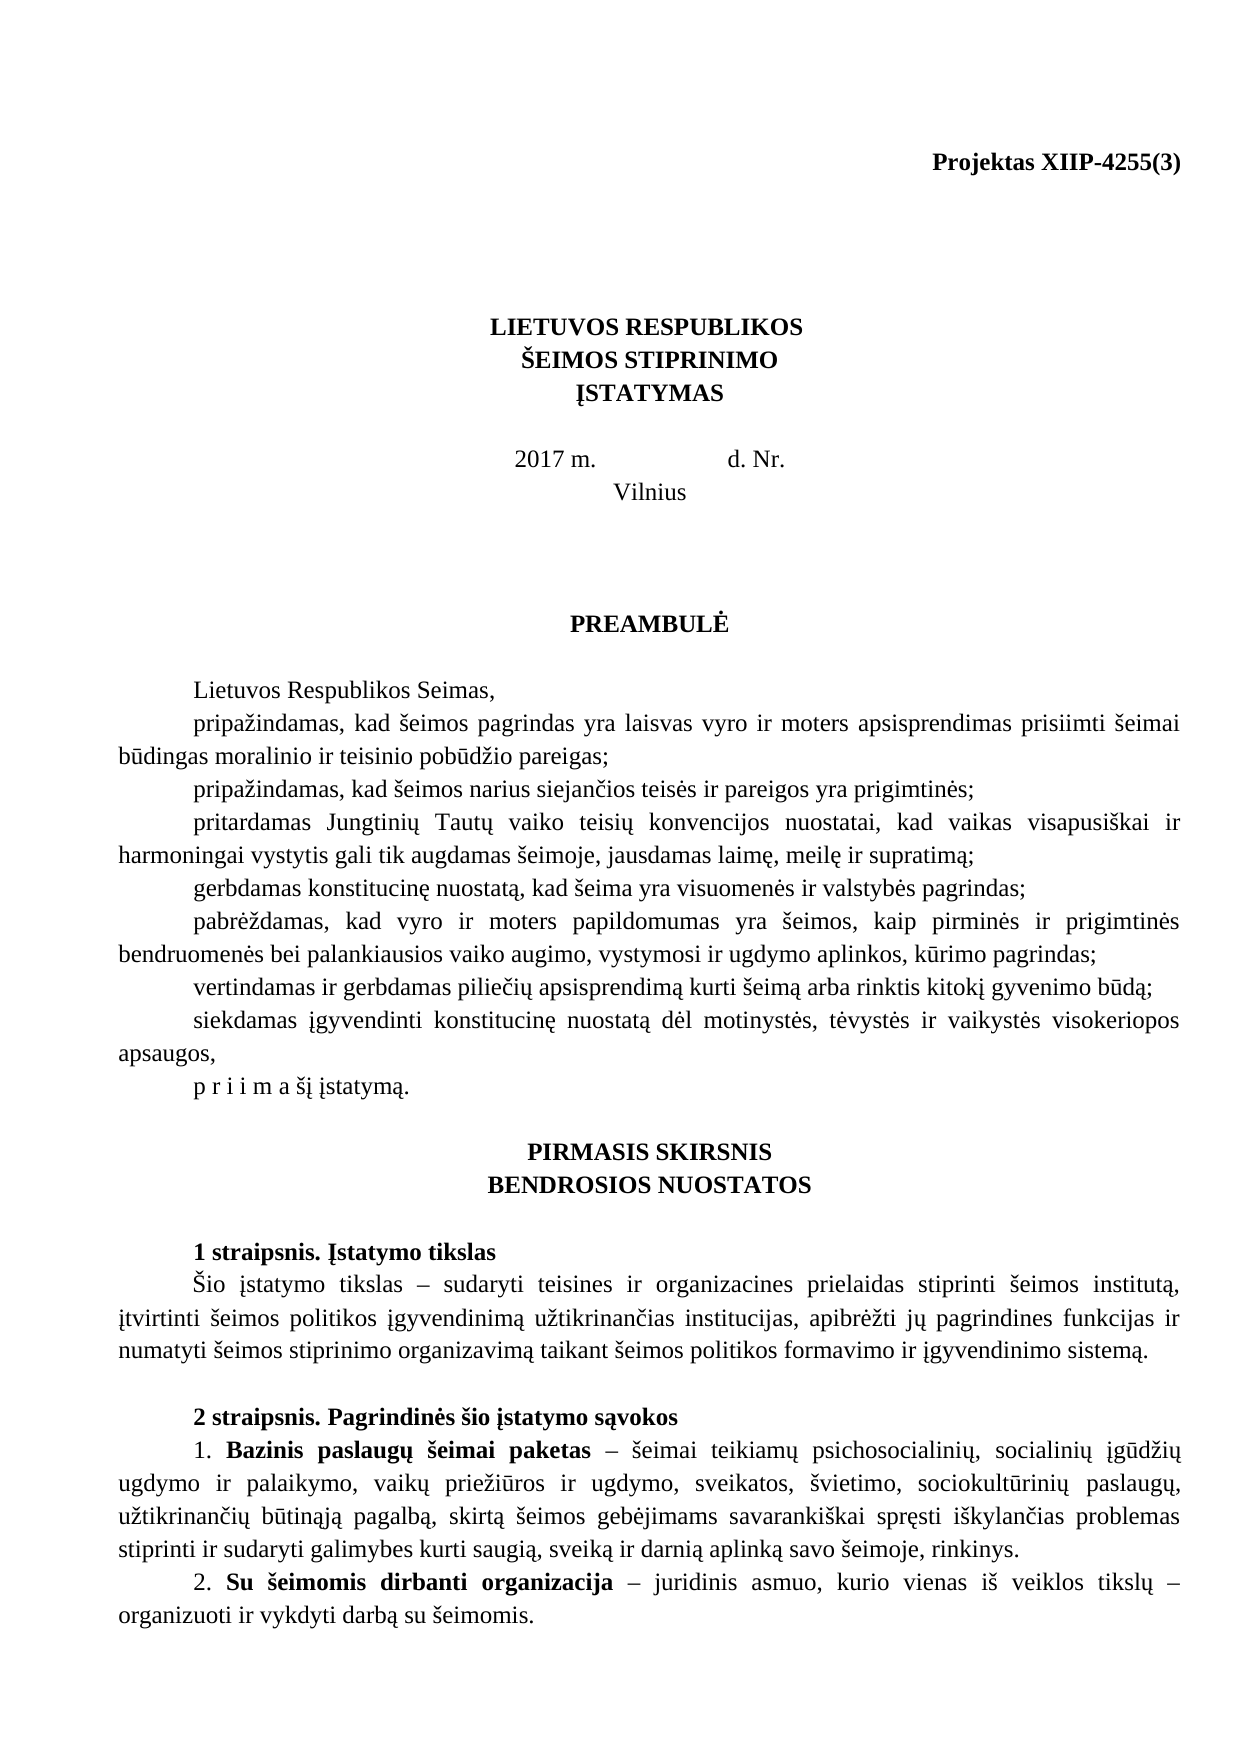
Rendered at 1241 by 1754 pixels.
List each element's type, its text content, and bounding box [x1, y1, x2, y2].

text pabrėždamas, kad vyro ir moters papildomumas yra šeimos, kaip pirminės ir prigimtinės bendruomenės bei palankiausios vaiko augimo, vystymosi ir ugdymo aplinkos, kūrimo pagrindas; [118, 906, 1181, 968]
text ŠEIMOS STIPRINIMO [118, 345, 1181, 374]
text ĮSTATYMAS [118, 378, 1181, 407]
text 2. Su šeimomis dirbanti organizacija – juridinis asmuo, kurio vienas iš veiklos tikslų – organizuoti ir vykdyti darbą su šeimomis. [118, 1567, 1181, 1628]
text siekdamas įgyvendinti konstitucinę nuostatą dėl motinystės, tėvystės ir vaikystės visokeriopos apsaugos, [118, 1005, 1181, 1067]
text BENDROSIOS NUOSTATOS [118, 1171, 1181, 1199]
text pripažindamas, kad šeimos narius siejančios teisės ir pareigos yra prigimtinės; [118, 774, 1181, 803]
text PREAMBULĖ [118, 609, 1181, 638]
text 2 straipsnis. Pagrindinės šio įstatymo sąvokos [118, 1402, 1181, 1430]
text Vilnius [118, 477, 1181, 506]
text Šio įstatymo tikslas – sudaryti teisines ir organizacines prielaidas stiprinti šeimos institutą, įtvirtinti šeimos politikos įgyvendinimą užtikrinančias institucijas, apibrėžti jų pagrindines funkcijas ir numatyti šeimos stiprinimo organizavimą taikant šeimos politikos formavimo ir įgyvendinimo sistemą. [118, 1269, 1181, 1364]
text Lietuvos Respublikos Seimas, [118, 675, 1181, 704]
text PIRMASIS SKIRSNIS [118, 1137, 1181, 1166]
text pritardamas Jungtinių Tautų vaiko teisių konvencijos nuostatai, kad vaikas visapusiškai ir harmoningai vystytis gali tik augdamas šeimoje, jausdamas laimę, meilę ir supratimą; [118, 807, 1181, 869]
text priima šį įstatymą. [118, 1071, 1181, 1100]
text LIETUVOS RESPUBLIKOS [118, 312, 1181, 341]
text vertindamas ir gerbdamas piliečių apsisprendimą kurti šeimą arba rinktis kitokį gyvenimo būdą; [118, 972, 1181, 1001]
text 1 straipsnis. Įstatymo tikslas [118, 1237, 1181, 1265]
text 1. Bazinis paslaugų šeimai paketas – šeimai teikiamų psichosocialinių, socialinių įgūdžių ugdymo ir palaikymo, vaikų priežiūros ir ugdymo, sveikatos, švietimo, sociokultūrinių paslaugų, užtikrinančių būtinąją pagalbą, skirtą šeimos gebėjimams savarankiškai spręsti iškylančias problemas stiprinti ir sudaryti galimybes kurti saugią, sveiką ir darnią aplinką savo šeimoje, rinkinys. [118, 1435, 1181, 1562]
text 2017 m. d. Nr. [118, 444, 1181, 473]
text Projektas XIIP-4255(3) [118, 147, 1181, 176]
text gerbdamas konstitucinę nuostatą, kad šeima yra visuomenės ir valstybės pagrindas; [118, 873, 1181, 902]
text pripažindamas, kad šeimos pagrindas yra laisvas vyro ir moters apsisprendimas prisiimti šeimai būdingas moralinio ir teisinio pobūdžio pareigas; [118, 708, 1181, 770]
